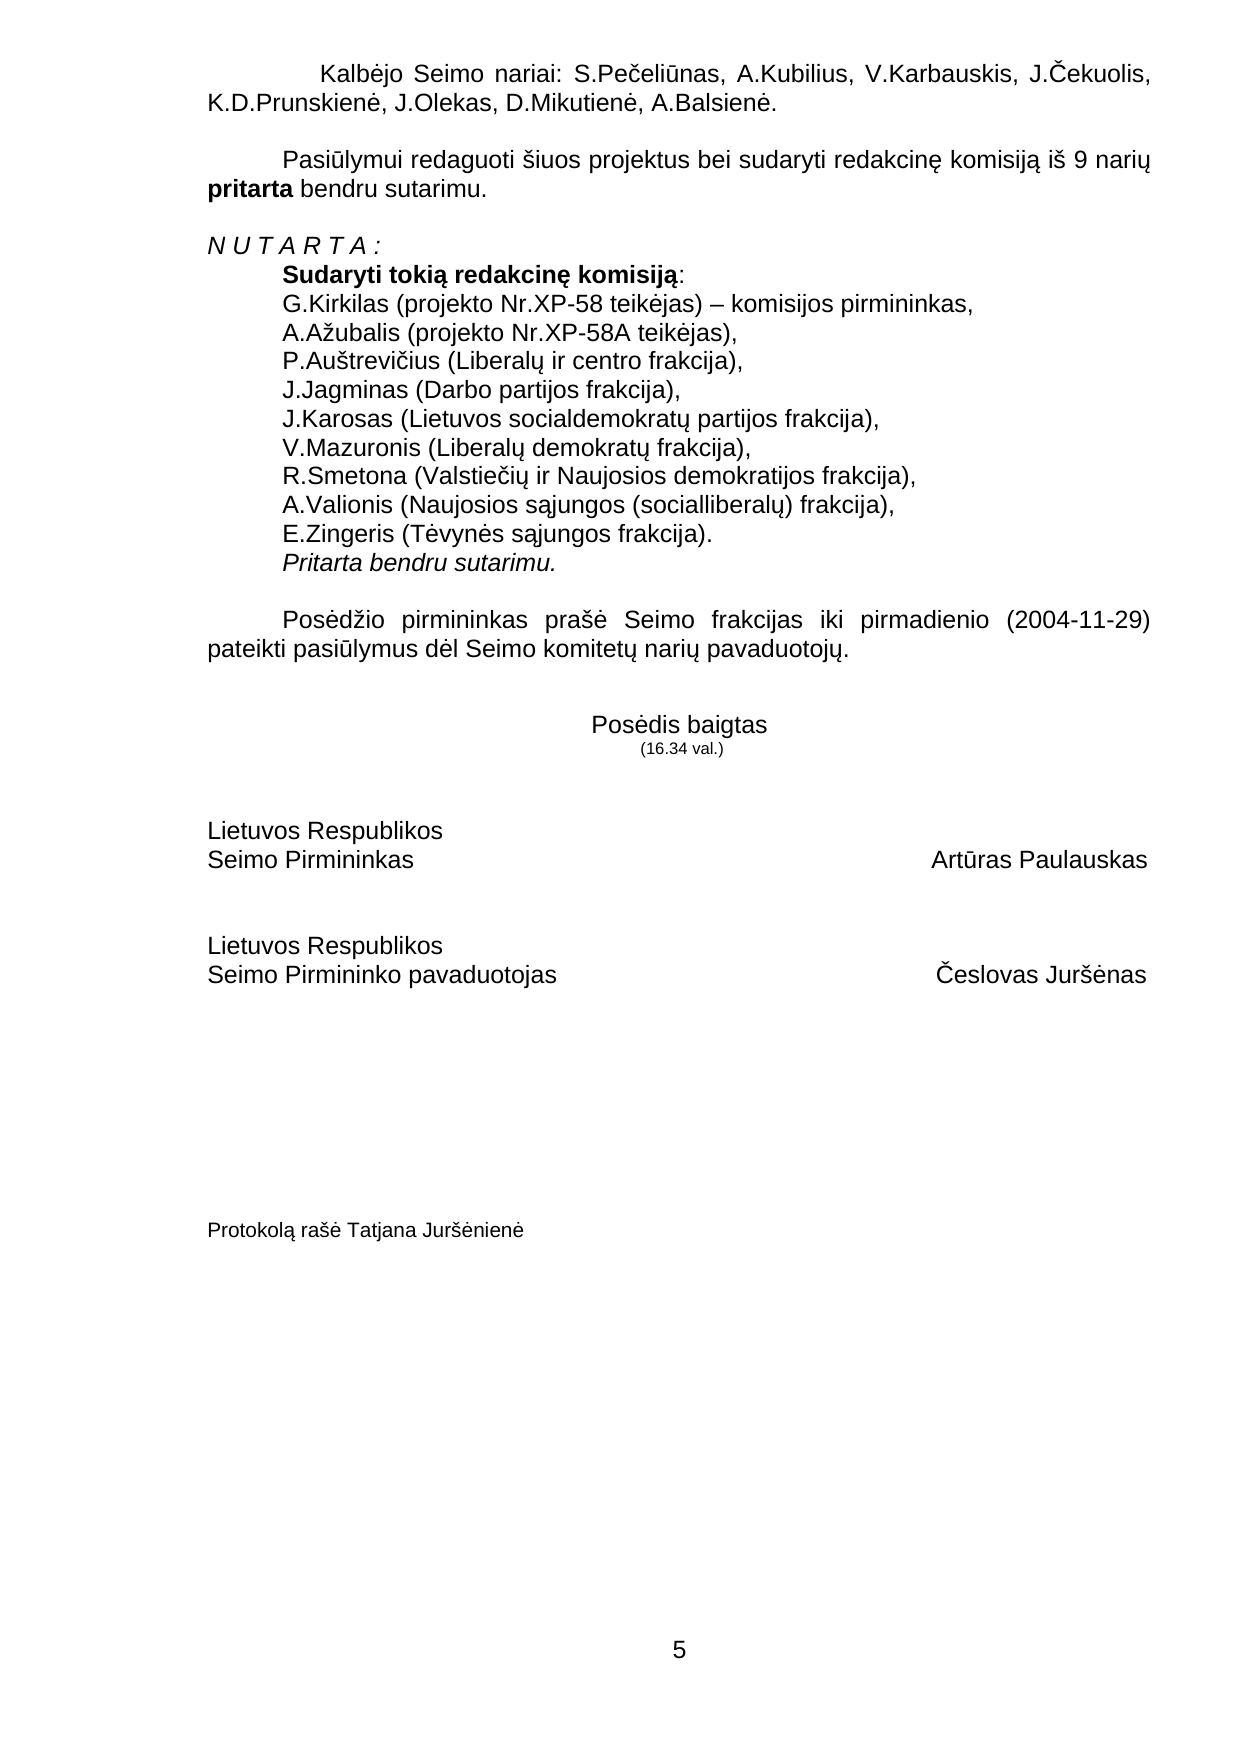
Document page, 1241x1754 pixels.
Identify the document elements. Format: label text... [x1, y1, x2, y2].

text Posėdžio pirmininkas prašė Seimo frakcijas iki pirmadienio (2004-11-29) pateikti pasiūlymus dėl Seimo komitetų narių pavaduotojų. [207, 605, 1152, 662]
text P.Auštrevičius (Liberalų ir centro frakcija), [207, 346, 1152, 375]
text Seimo Pirmininko pavaduotojas Česlovas Juršėnas [207, 959, 1152, 988]
text Seimo Pirmininkas Artūras Paulauskas [207, 844, 1152, 873]
text Posėdis baigtas [207, 710, 1152, 739]
text N U T A R T A : [207, 231, 1152, 260]
text J.Karosas (Lietuvos socialdemokratų partijos frakcija), [207, 404, 1152, 432]
text G.Kirkilas (projekto Nr.XP-58 teikėjas) – komisijos pirmininkas, [207, 289, 1152, 317]
text A.Valionis (Naujosios sąjungos (socialliberalų) frakcija), [207, 490, 1152, 519]
text Pasiūlymui redaguoti šiuos projektus bei sudaryti redakcinę komisiją iš 9 narių pritarta bendru sutarimu. [207, 145, 1152, 202]
text A.Ažubalis (projekto Nr.XP-58A teikėjas), [207, 317, 1152, 346]
text E.Zingeris (Tėvynės sąjungos frakcija). [207, 519, 1152, 547]
text Protokolą rašė Tatjana Juršėnienė [207, 1218, 1152, 1242]
text (16.34 val.) [207, 739, 1152, 758]
text Sudaryti tokią redakcinę komisiją: [207, 260, 1152, 289]
text Kalbėjo Seimo nariai: S.Pečeliūnas, A.Kubilius, V.Karbauskis, J.Čekuolis, K.D.Prunskienė, J.Olekas, D.Mikutienė, A.Balsienė. [207, 59, 1152, 116]
text J.Jagminas (Darbo partijos frakcija), [207, 375, 1152, 404]
text Lietuvos Respublikos [207, 931, 1152, 959]
text V.Mazuronis (Liberalų demokratų frakcija), [207, 432, 1152, 461]
text Lietuvos Respublikos [207, 816, 1152, 844]
text Pritarta bendru sutarimu. [207, 547, 1152, 576]
text R.Smetona (Valstiečių ir Naujosios demokratijos frakcija), [207, 461, 1152, 490]
